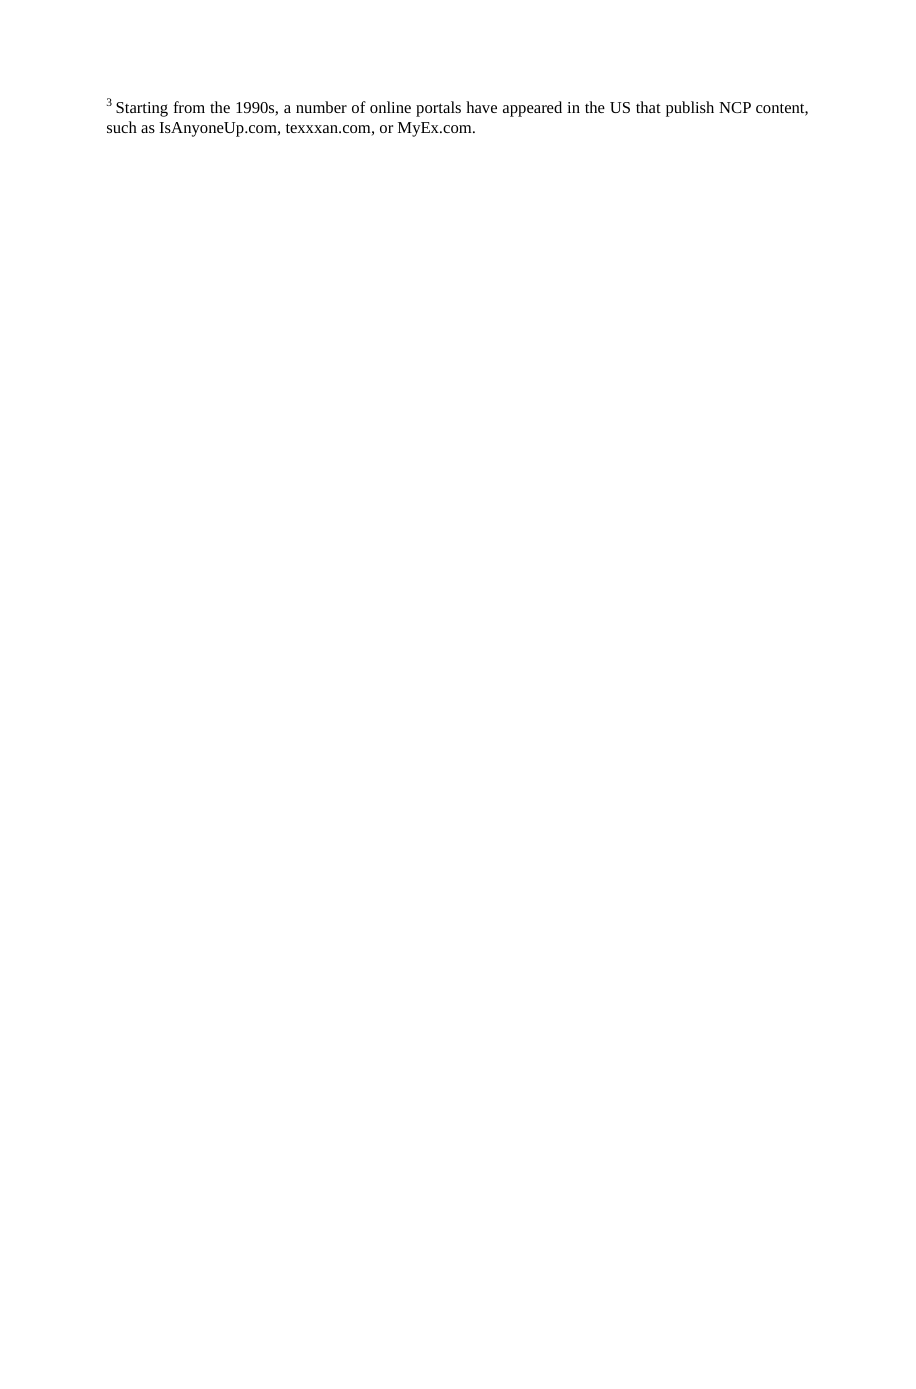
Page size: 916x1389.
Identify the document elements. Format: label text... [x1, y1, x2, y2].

text 3 Starting from the 1990s, a number of online portals have appeared in the US that publish NCP content, such as IsAnyoneUp.com, texxxan.com, or MyEx.com. [106, 96, 809, 137]
